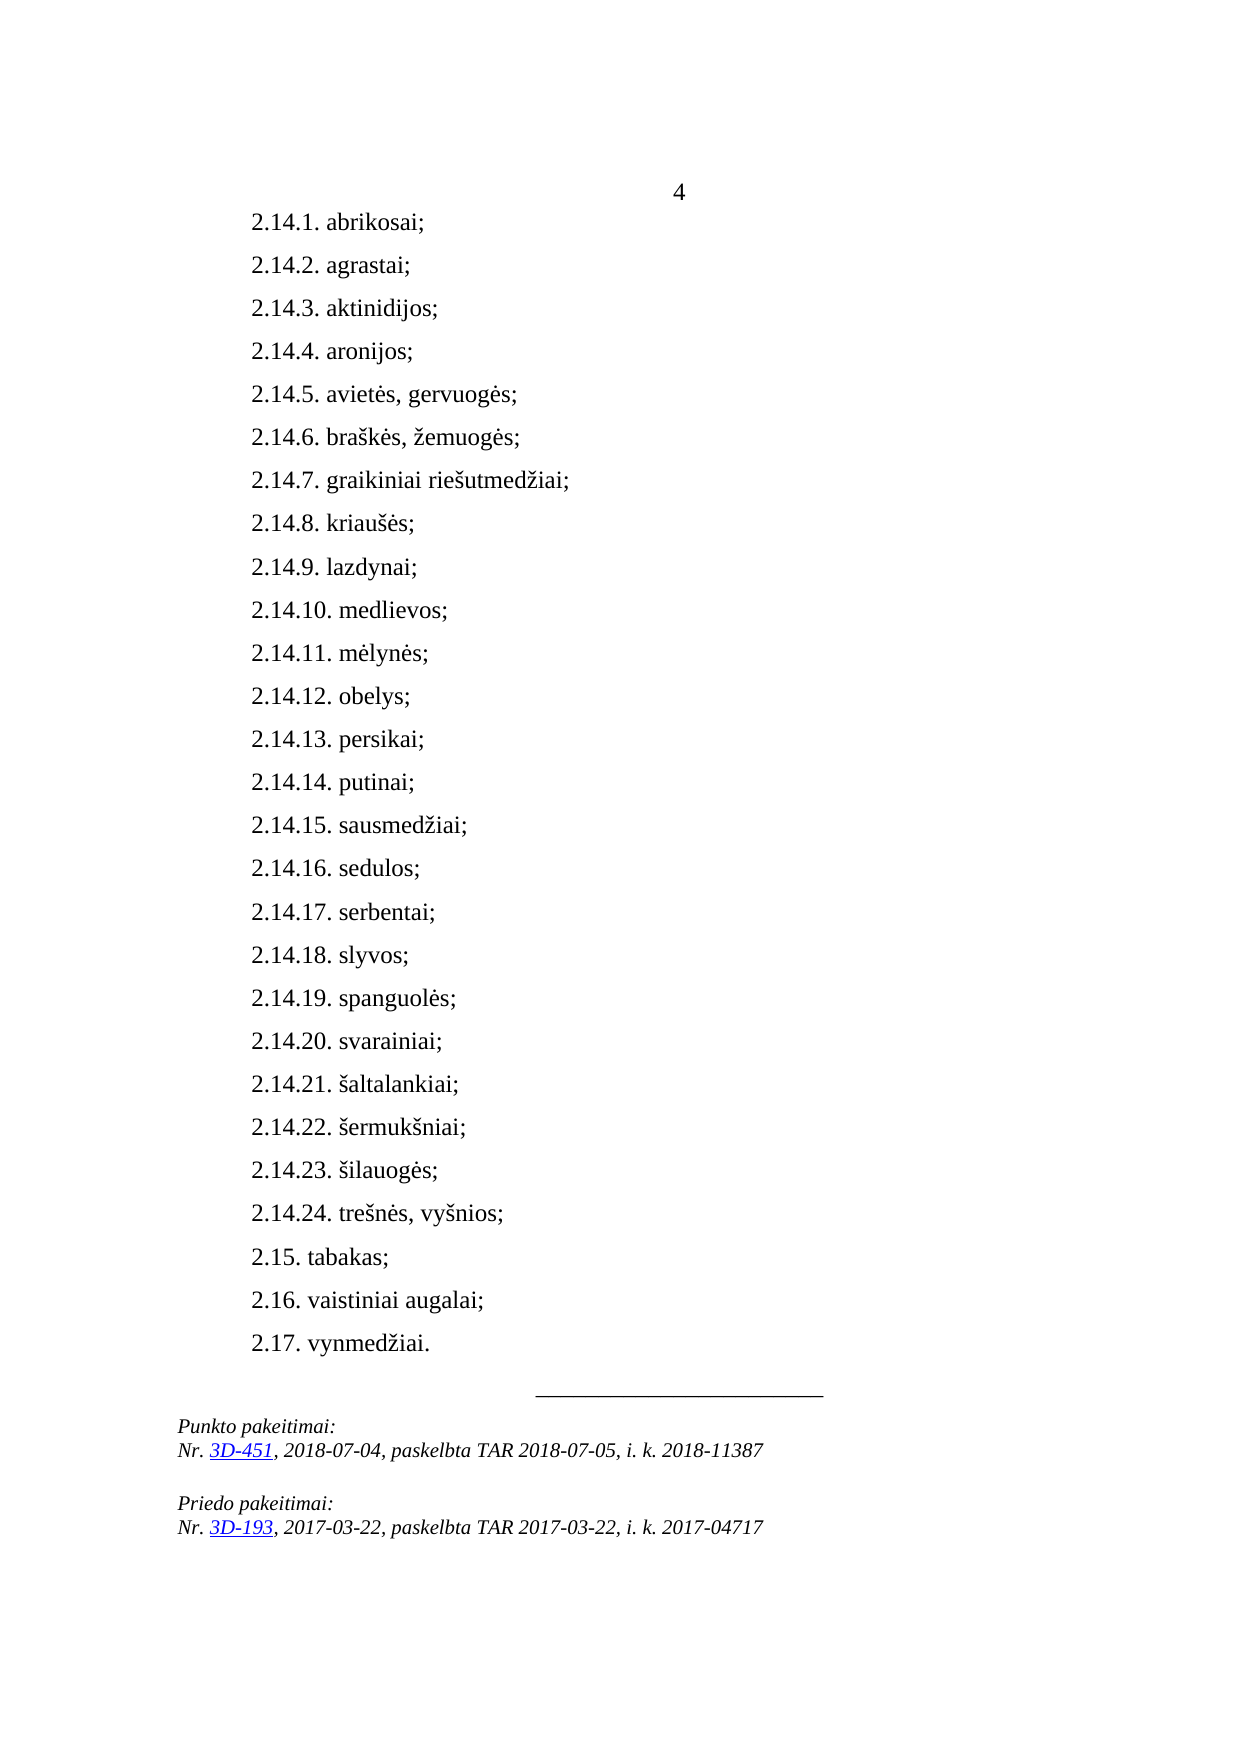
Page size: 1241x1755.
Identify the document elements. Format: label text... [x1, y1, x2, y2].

text 2.14.15. sausmedžiai; [177, 810, 1181, 839]
text 2.14.21. šaltalankiai; [177, 1069, 1181, 1098]
text 2.14.22. šermukšniai; [177, 1112, 1181, 1141]
text 2.14.11. mėlynės; [177, 638, 1181, 667]
text 2.14.9. lazdynai; [177, 552, 1181, 580]
text 2.14.7. graikiniai riešutmedžiai; [177, 465, 1181, 494]
text 2.14.23. šilauogės; [177, 1155, 1181, 1184]
text 2.17. vynmedžiai. [177, 1328, 1181, 1357]
text 2.14.24. trešnės, vyšnios; [177, 1198, 1181, 1227]
text Nr. 3D-451, 2018-07-04, paskelbta TAR 2018-07-05, i. k. 2018-11387 [177, 1438, 1181, 1462]
text 2.14.1. abrikosai; [177, 207, 1181, 235]
text _______________________ [177, 1371, 1181, 1400]
text 2.14.6. braškės, žemuogės; [177, 422, 1181, 451]
text 2.14.4. aronijos; [177, 336, 1181, 365]
text Punkto pakeitimai: [177, 1414, 1181, 1438]
text 2.14.3. aktinidijos; [177, 293, 1181, 322]
text 2.16. vaistiniai augalai; [177, 1285, 1181, 1313]
text 2.14.18. slyvos; [177, 940, 1181, 968]
text 2.14.12. obelys; [177, 681, 1181, 710]
text 2.14.8. kriaušės; [177, 508, 1181, 537]
text 2.14.14. putinai; [177, 767, 1181, 796]
text 2.15. tabakas; [177, 1242, 1181, 1270]
text 2.14.5. avietės, gervuogės; [177, 379, 1181, 408]
text 2.14.10. medlievos; [177, 595, 1181, 623]
text Nr. 3D-193, 2017-03-22, paskelbta TAR 2017-03-22, i. k. 2017-04717 [177, 1515, 1181, 1539]
text 2.14.17. serbentai; [177, 897, 1181, 925]
text 2.14.16. sedulos; [177, 853, 1181, 882]
text Priedo pakeitimai: [177, 1491, 1181, 1515]
text 2.14.19. spanguolės; [177, 983, 1181, 1012]
text 2.14.2. agrastai; [177, 250, 1181, 278]
text 2.14.13. persikai; [177, 724, 1181, 753]
text 2.14.20. svarainiai; [177, 1026, 1181, 1055]
